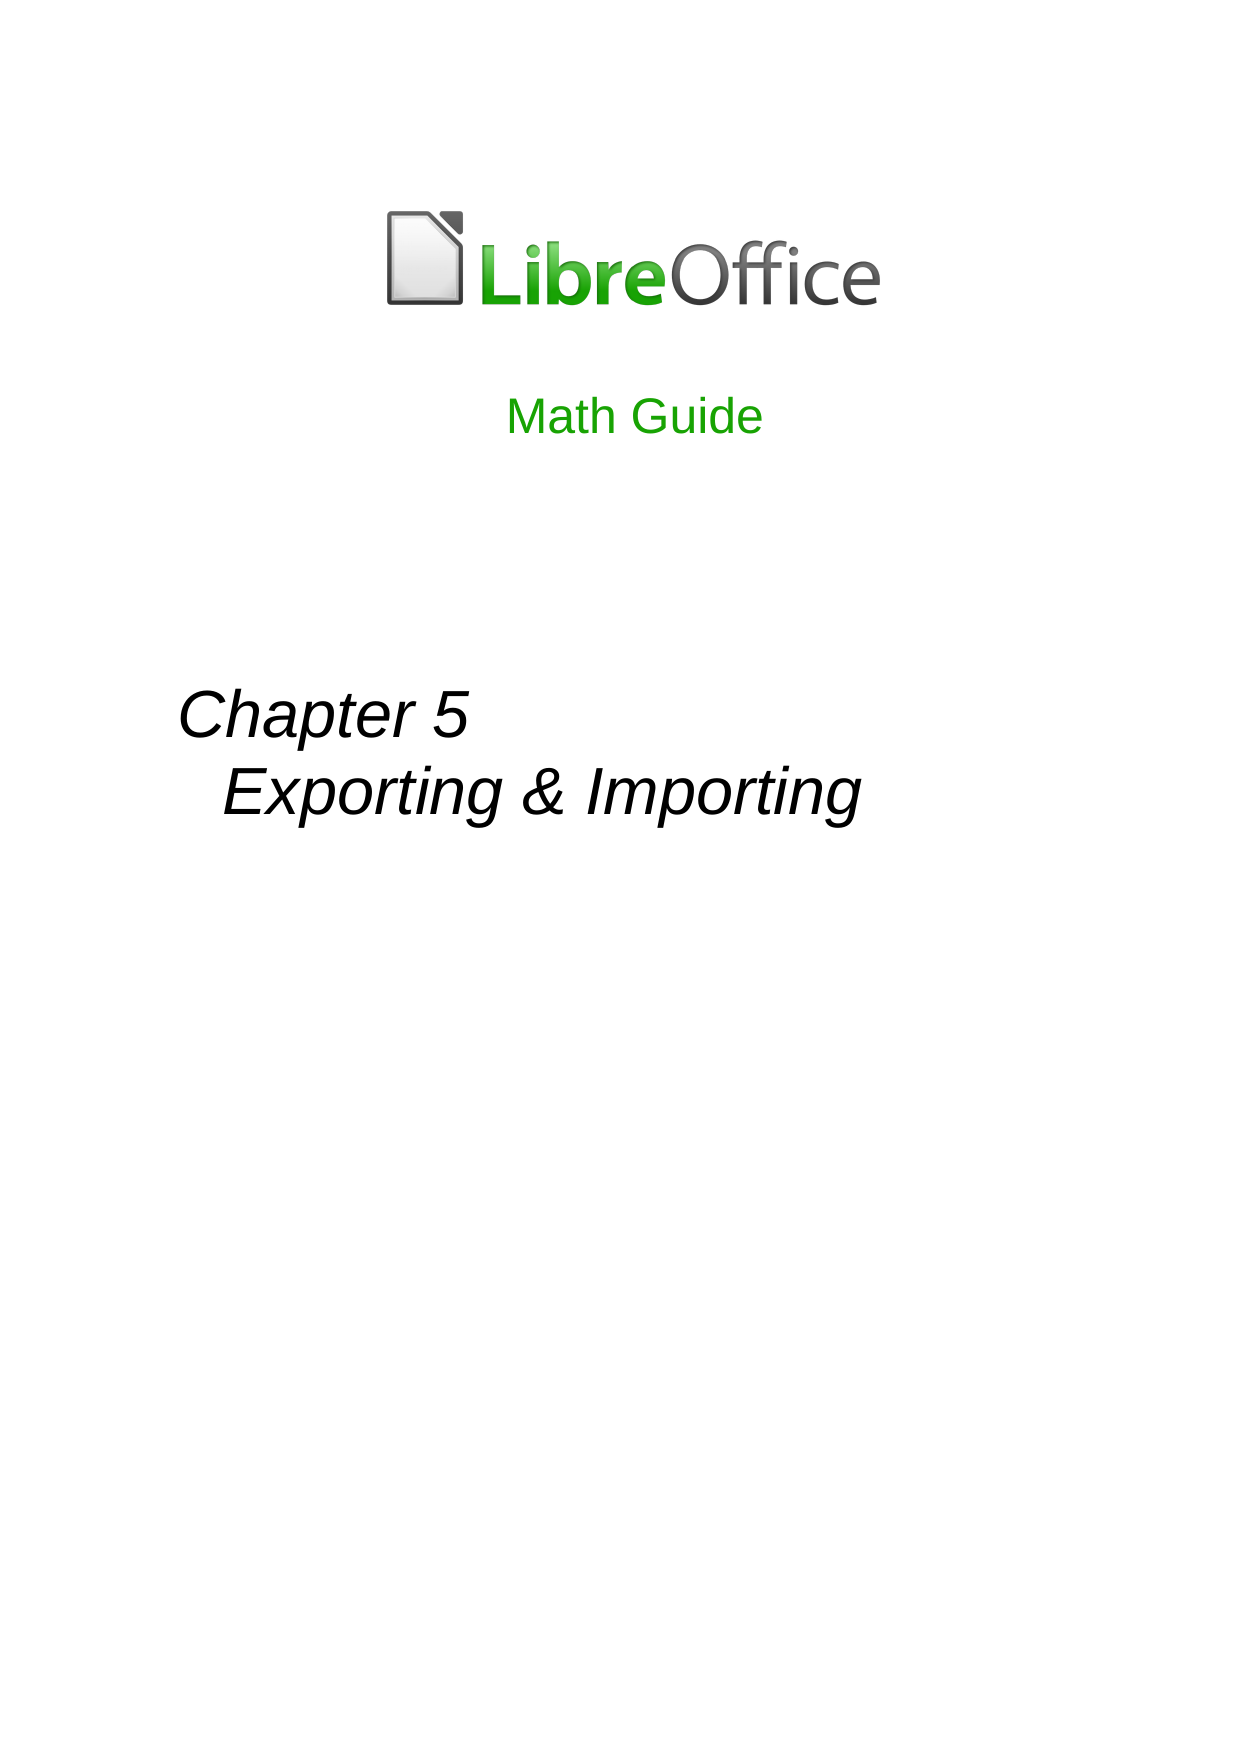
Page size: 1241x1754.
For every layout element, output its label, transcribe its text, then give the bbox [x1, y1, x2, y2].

title Chapter 5 Exporting & Importing [177, 675, 1093, 828]
text Math Guide [177, 387, 1093, 444]
picture [382, 206, 883, 312]
